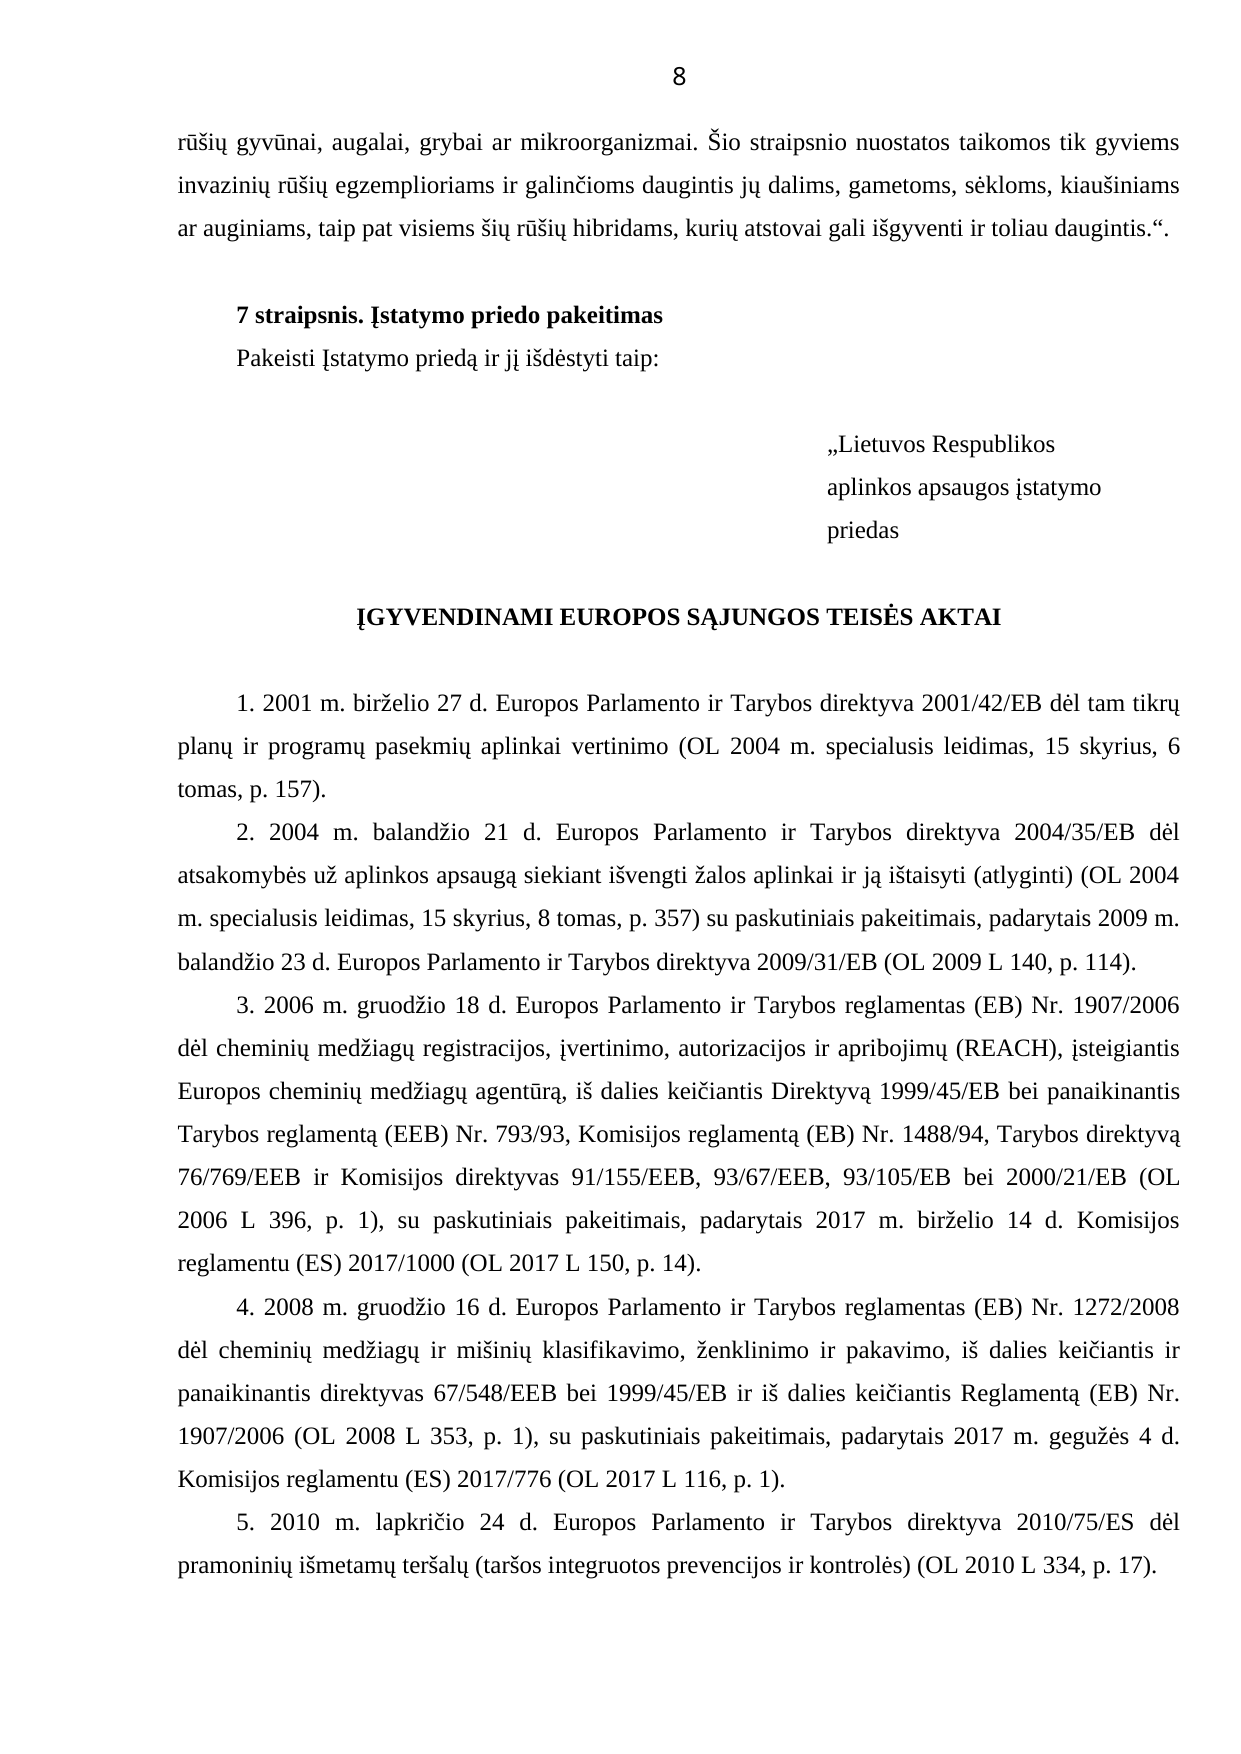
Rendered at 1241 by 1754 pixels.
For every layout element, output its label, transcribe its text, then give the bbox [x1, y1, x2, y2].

text aplinkos apsaugos įstatymo [177, 472, 1181, 501]
text 7 straipsnis. Įstatymo priedo pakeitimas [177, 300, 1181, 328]
text rūšių gyvūnai, augalai, grybai ar mikroorganizmai. Šio straipsnio nuostatos taikomos tik gyviems invazinių rūšių egzemplioriams ir galinčioms daugintis jų dalims, gametoms, sėkloms, kiaušiniams ar auginiams, taip pat visiems šių rūšių hibridams, kurių atstovai gali išgyventi ir toliau daugintis.“. [177, 127, 1181, 242]
text 3. 2006 m. gruodžio 18 d. Europos Parlamento ir Tarybos reglamentas (EB) Nr. 1907/2006 dėl cheminių medžiagų registracijos, įvertinimo, autorizacijos ir apribojimų (REACH), įsteigiantis Europos cheminių medžiagų agentūrą, iš dalies keičiantis Direktyvą 1999/45/EB bei panaikinantis Tarybos reglamentą (EEB) Nr. 793/93, Komisijos reglamentą (EB) Nr. 1488/94, Tarybos direktyvą 76/769/EEB ir Komisijos direktyvas 91/155/EEB, 93/67/EEB, 93/105/EB bei 2000/21/EB (OL 2006 L 396, p. 1), su paskutiniais pakeitimais, padarytais 2017 m. birželio 14 d. Komisijos reglamentu (ES) 2017/1000 (OL 2017 L 150, p. 14). [177, 990, 1181, 1277]
text priedas [177, 515, 1181, 544]
text ĮGYVENDINAMI EUROPOS SĄJUNGOS TEISĖS AKTAI [177, 602, 1181, 630]
text 4. 2008 m. gruodžio 16 d. Europos Parlamento ir Tarybos reglamentas (EB) Nr. 1272/2008 dėl cheminių medžiagų ir mišinių klasifikavimo, ženklinimo ir pakavimo, iš dalies keičiantis ir panaikinantis direktyvas 67/548/EEB bei 1999/45/EB ir iš dalies keičiantis Reglamentą (EB) Nr. 1907/2006 (OL 2008 L 353, p. 1), su paskutiniais pakeitimais, padarytais 2017 m. gegužės 4 d. Komisijos reglamentu (ES) 2017/776 (OL 2017 L 116, p. 1). [177, 1292, 1181, 1493]
text 1. 2001 m. birželio 27 d. Europos Parlamento ir Tarybos direktyva 2001/42/EB dėl tam tikrų planų ir programų pasekmių aplinkai vertinimo (OL 2004 m. specialusis leidimas, 15 skyrius, 6 tomas, p. 157). [177, 688, 1181, 803]
text 2. 2004 m. balandžio 21 d. Europos Parlamento ir Tarybos direktyva 2004/35/EB dėl atsakomybės už aplinkos apsaugą siekiant išvengti žalos aplinkai ir ją ištaisyti (atlyginti) (OL 2004 m. specialusis leidimas, 15 skyrius, 8 tomas, p. 357) su paskutiniais pakeitimais, padarytais 2009 m. balandžio 23 d. Europos Parlamento ir Tarybos direktyva 2009/31/EB (OL 2009 L 140, p. 114). [177, 817, 1181, 975]
text 5. 2010 m. lapkričio 24 d. Europos Parlamento ir Tarybos direktyva 2010/75/ES dėl pramoninių išmetamų teršalų (taršos integruotos prevencijos ir kontrolės) (OL 2010 L 334, p. 17). [177, 1507, 1181, 1579]
text „Lietuvos Respublikos [177, 429, 1181, 458]
text Pakeisti Įstatymo priedą ir jį išdėstyti taip: [177, 343, 1181, 372]
